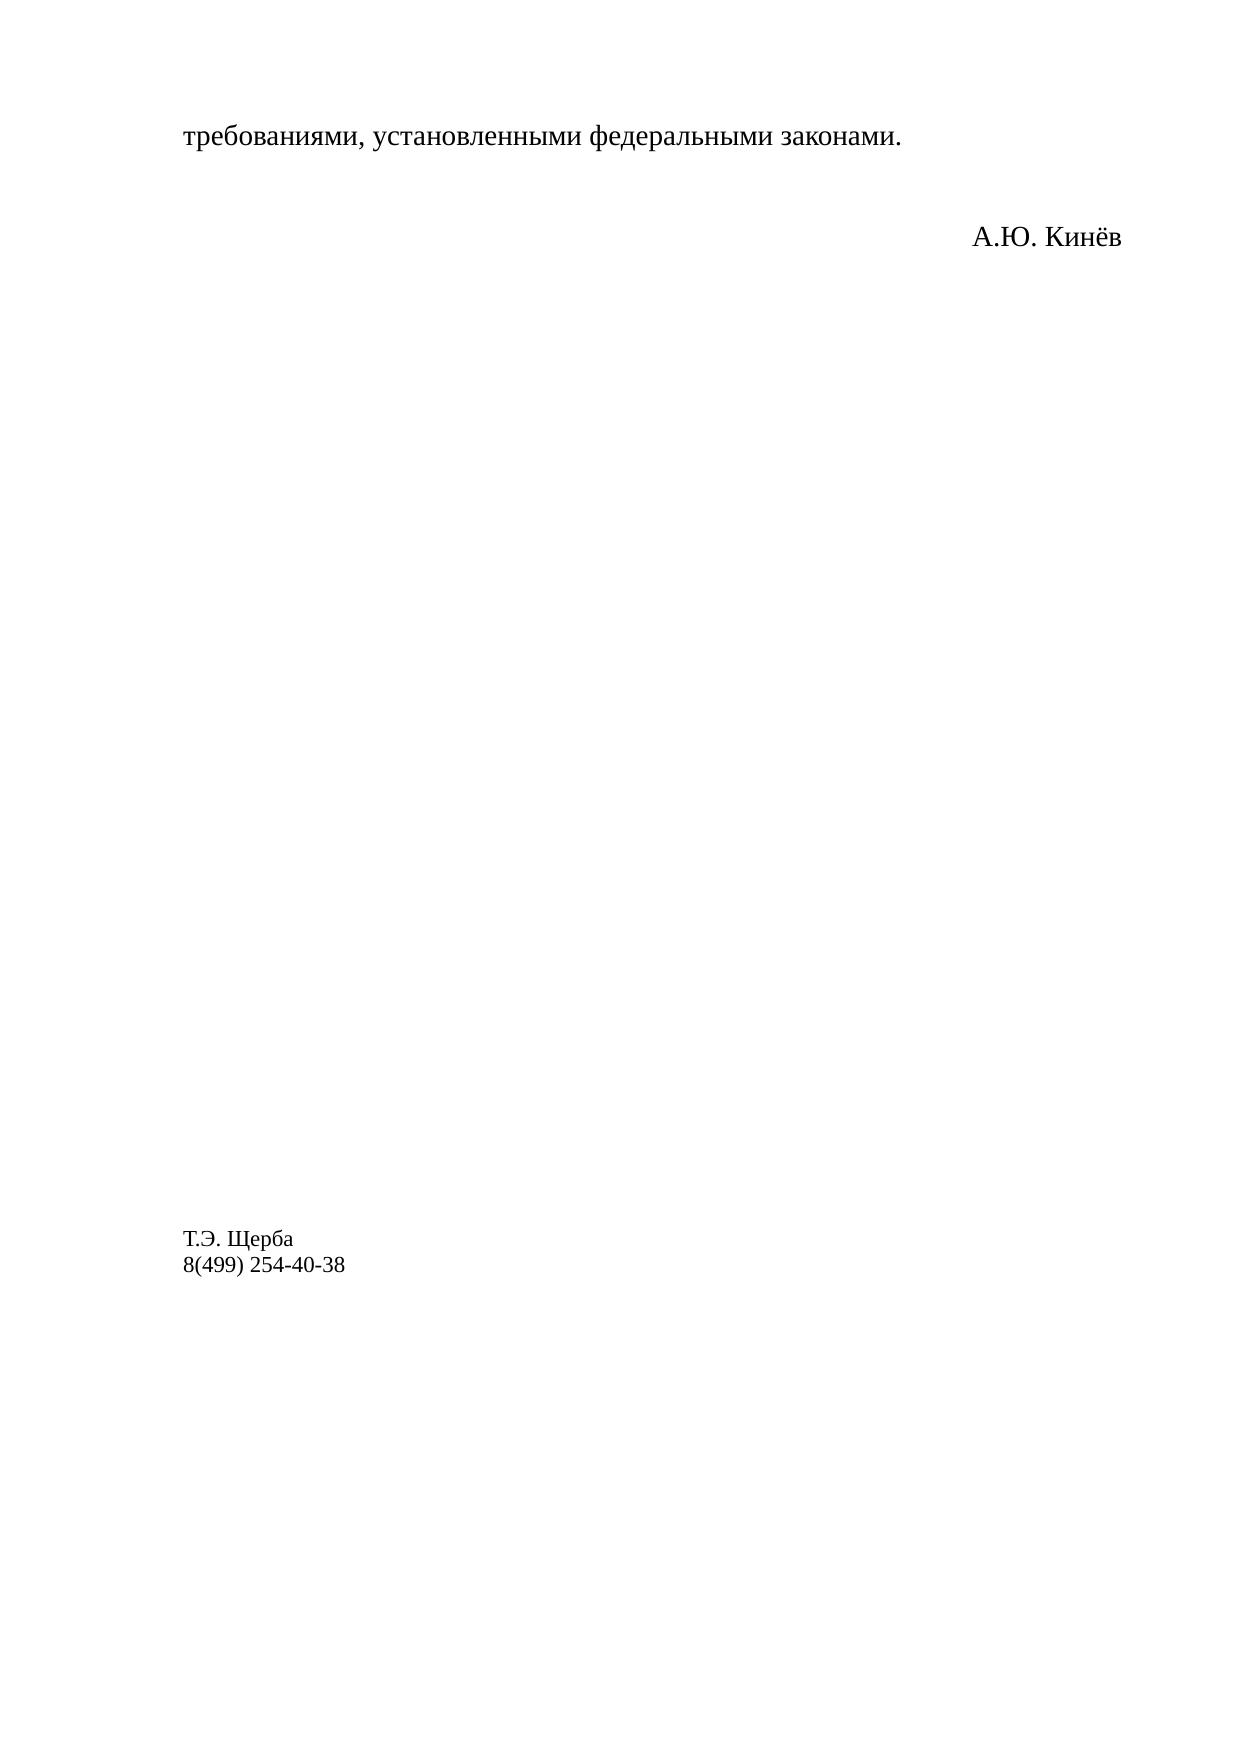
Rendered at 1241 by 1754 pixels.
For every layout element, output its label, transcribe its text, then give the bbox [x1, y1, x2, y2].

text 8(499) 254-40-38 [183, 1251, 1122, 1278]
text требованиями, установленными федеральными законами. [183, 118, 1122, 152]
text А.Ю. Кинёв [183, 219, 1122, 252]
text Т.Э. Щерба [183, 1225, 1122, 1251]
